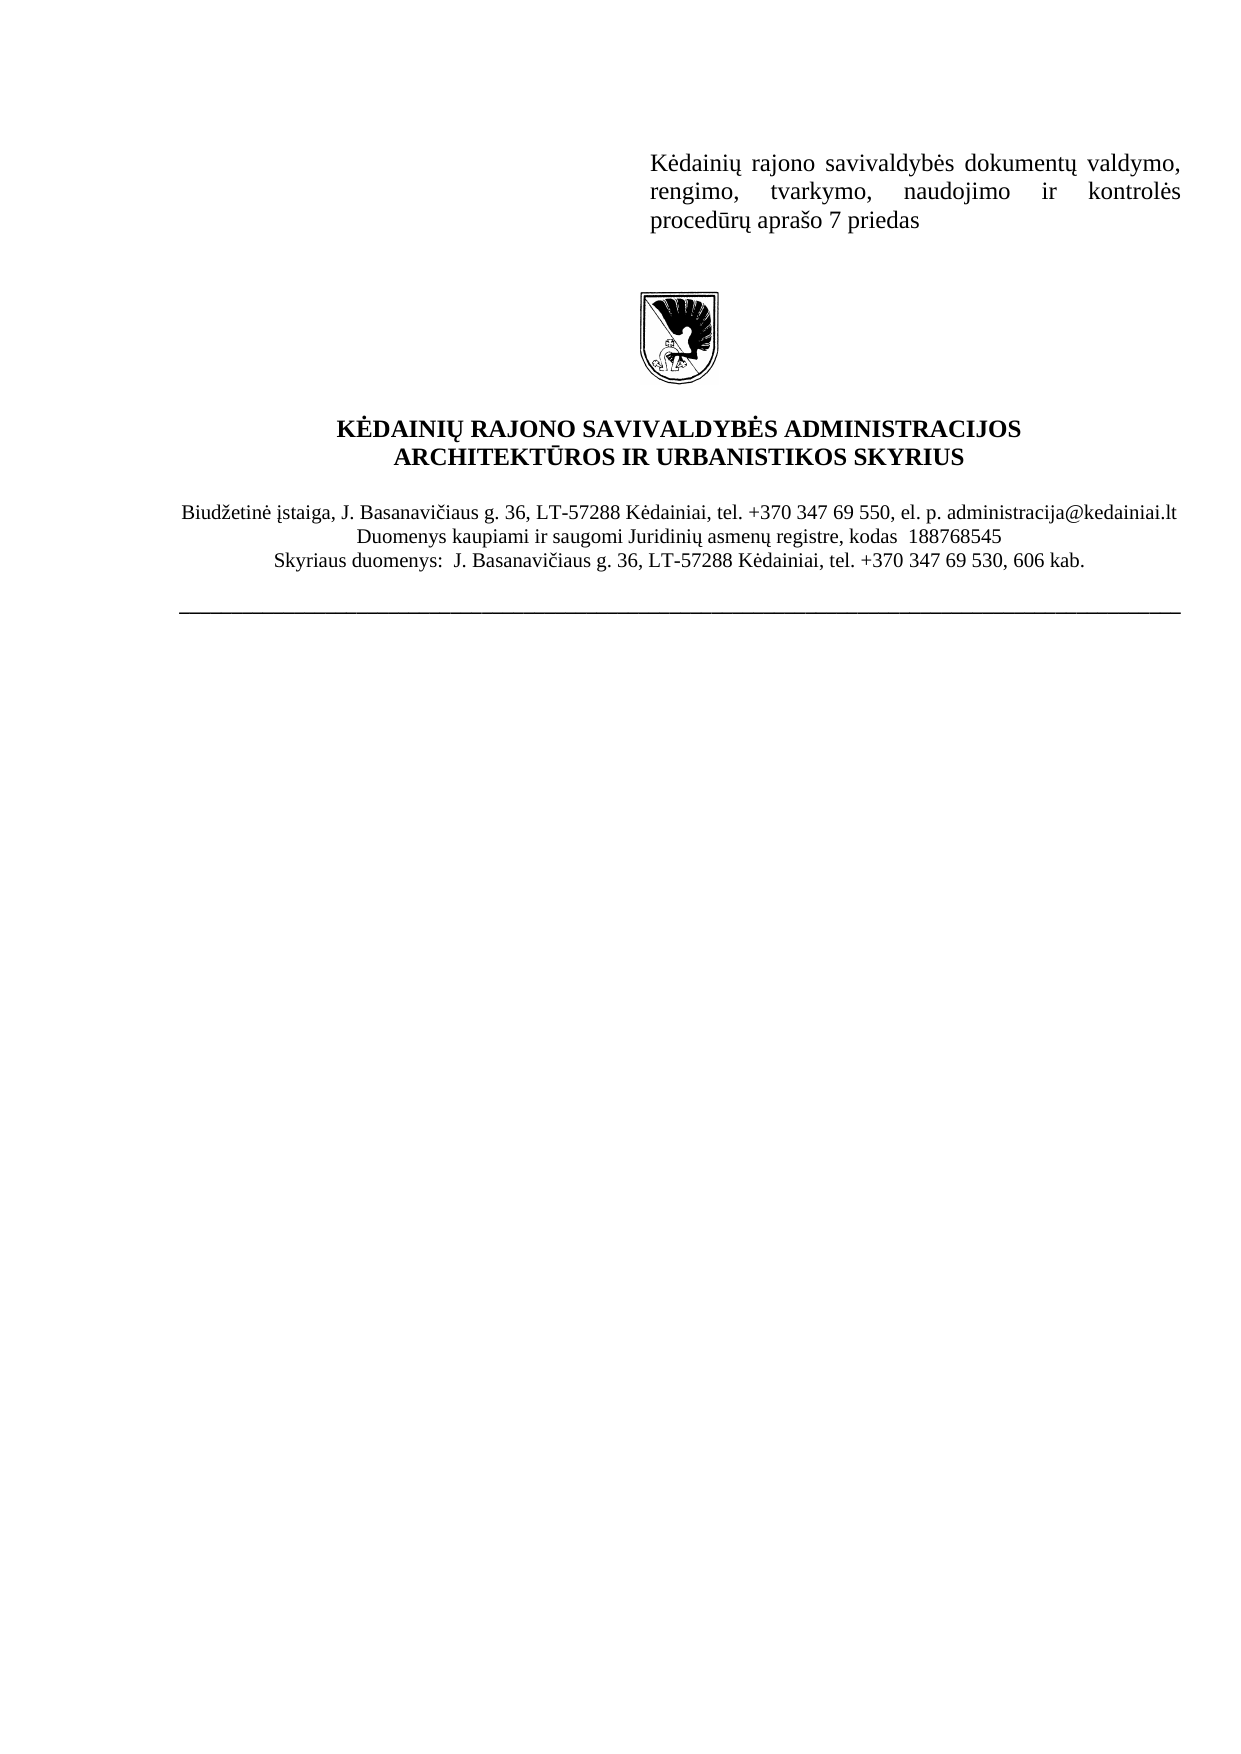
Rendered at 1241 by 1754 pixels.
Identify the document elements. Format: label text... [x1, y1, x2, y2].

text Biudžetinė įstaiga, J. Basanavičiaus g. 36, LT-57288 Kėdainiai, tel. +370 347 69 550, el. p. administracija@kedainiai.lt Duomenys kaupiami ir saugomi Juridinių asmenų registre, kodas 188768545 [177, 500, 1181, 548]
text Kėdainių rajono savivaldybės dokumentų valdymo, rengimo, tvarkymo, naudojimo ir kontrolės procedūrų aprašo 7 priedas [650, 148, 1181, 234]
text Skyriaus duomenys: J. Basanavičiaus g. 36, LT-57288 Kėdainiai, tel. +370 347 69 530, 606 kab. [177, 548, 1181, 616]
text ARCHITEKTŪROS IR URBANISTIKOS SKYRIUS [177, 442, 1181, 471]
text kėdainių rajono savivaldybėS ADMINISTRACIJOS [177, 414, 1181, 442]
